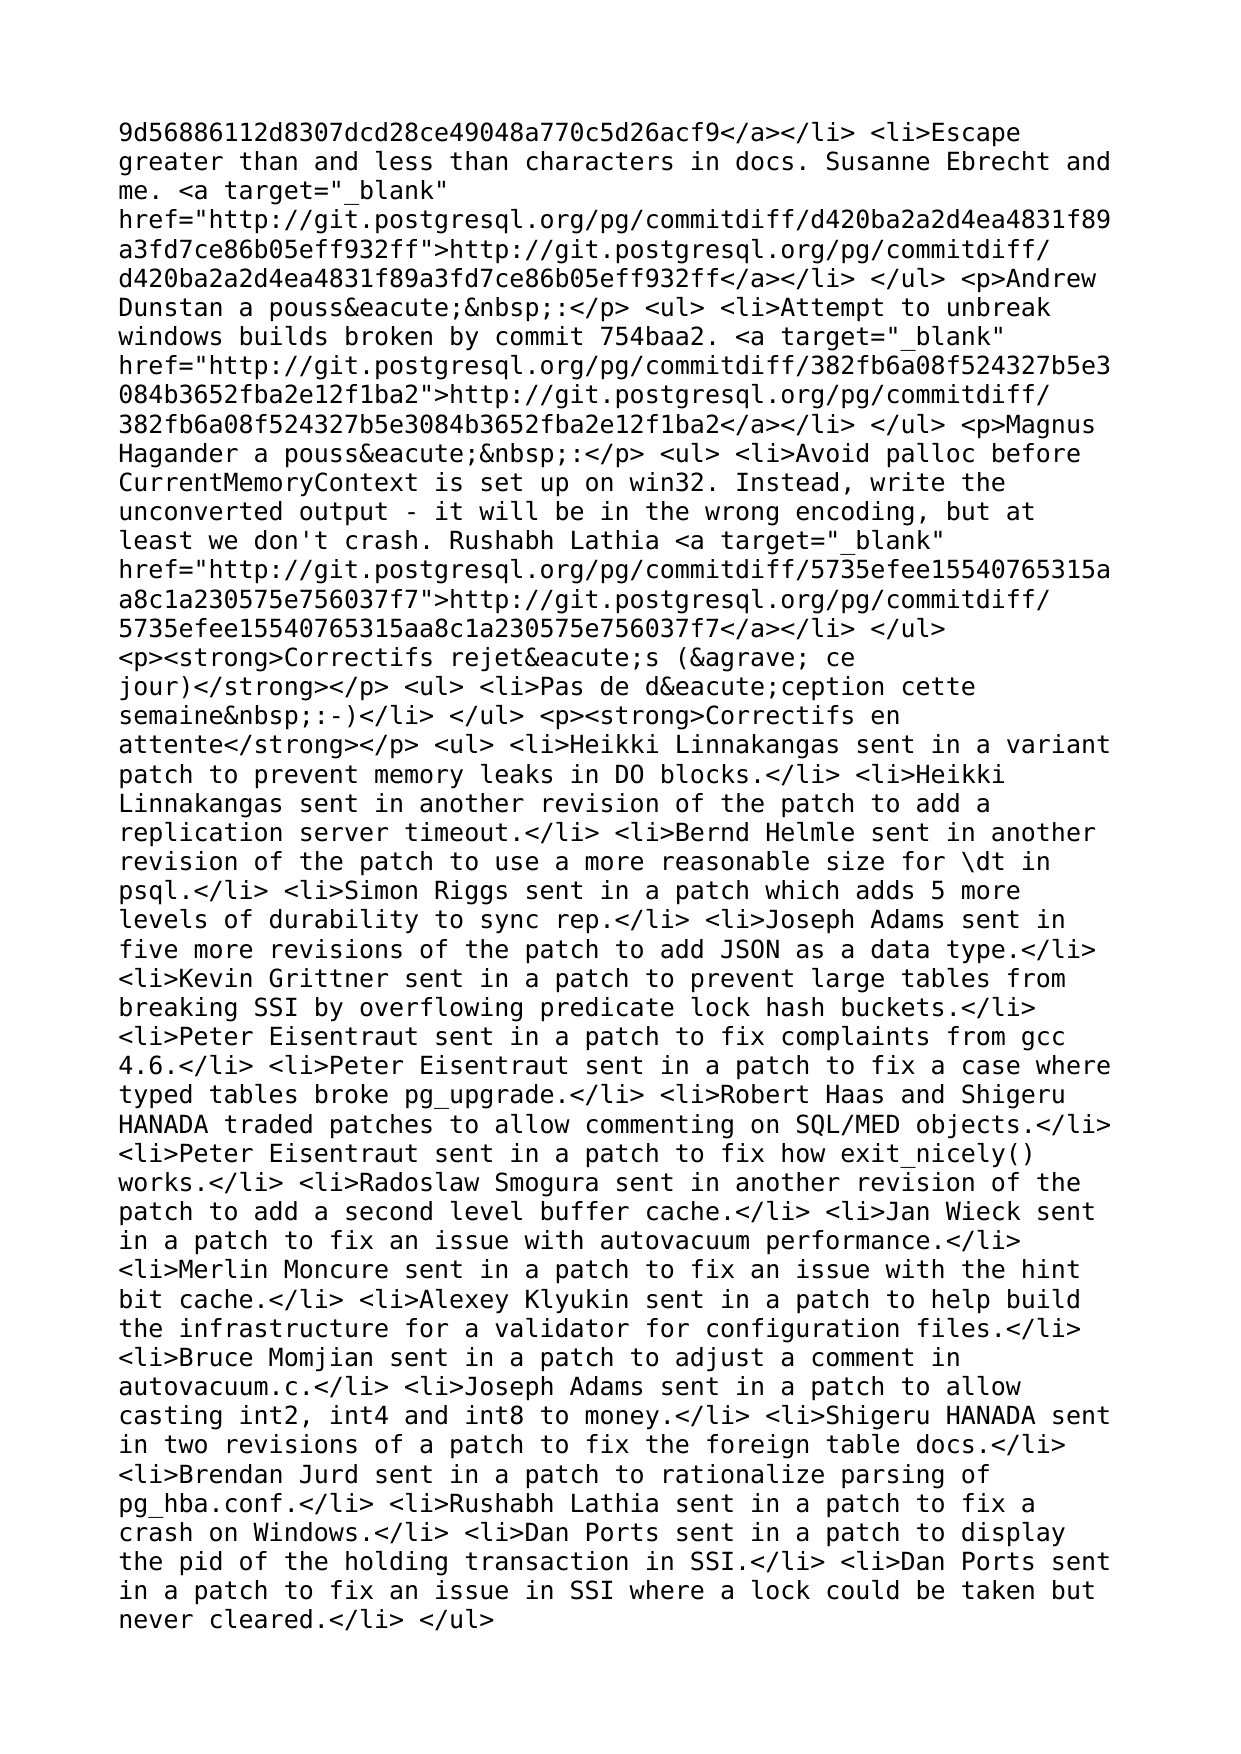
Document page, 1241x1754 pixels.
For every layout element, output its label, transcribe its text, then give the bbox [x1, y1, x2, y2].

text 9d56886112d8307dcd28ce49048a770c5d26acf9</a></li> <li>Escape greater than and less than characters in docs. Susanne Ebrecht and me. <a target="_blank" href="http://git.postgresql.org/pg/commitdiff/d420ba2a2d4ea4831f89a3fd7ce86b05eff932ff">http://git.postgresql.org/pg/commitdiff/d420ba2a2d4ea4831f89a3fd7ce86b05eff932ff</a></li> </ul> <p>Andrew Dunstan a pouss&eacute;&nbsp;:</p> <ul> <li>Attempt to unbreak windows builds broken by commit 754baa2. <a target="_blank" href="http://git.postgresql.org/pg/commitdiff/382fb6a08f524327b5e3084b3652fba2e12f1ba2">http://git.postgresql.org/pg/commitdiff/382fb6a08f524327b5e3084b3652fba2e12f1ba2</a></li> </ul> <p>Magnus Hagander a pouss&eacute;&nbsp;:</p> <ul> <li>Avoid palloc before CurrentMemoryContext is set up on win32. Instead, write the unconverted output - it will be in the wrong encoding, but at least we don't crash. Rushabh Lathia <a target="_blank" href="http://git.postgresql.org/pg/commitdiff/5735efee15540765315aa8c1a230575e756037f7">http://git.postgresql.org/pg/commitdiff/5735efee15540765315aa8c1a230575e756037f7</a></li> </ul> <p><strong>Correctifs rejet&eacute;s (&agrave; ce jour)</strong></p> <ul> <li>Pas de d&eacute;ception cette semaine&nbsp;:-)</li> </ul> <p><strong>Correctifs en attente</strong></p> <ul> <li>Heikki Linnakangas sent in a variant patch to prevent memory leaks in DO blocks.</li> <li>Heikki Linnakangas sent in another revision of the patch to add a replication server timeout.</li> <li>Bernd Helmle sent in another revision of the patch to use a more reasonable size for \dt in psql.</li> <li>Simon Riggs sent in a patch which adds 5 more levels of durability to sync rep.</li> <li>Joseph Adams sent in five more revisions of the patch to add JSON as a data type.</li> <li>Kevin Grittner sent in a patch to prevent large tables from breaking SSI by overflowing predicate lock hash buckets.</li> <li>Peter Eisentraut sent in a patch to fix complaints from gcc 4.6.</li> <li>Peter Eisentraut sent in a patch to fix a case where typed tables broke pg_upgrade.</li> <li>Robert Haas and Shigeru HANADA traded patches to allow commenting on SQL/MED objects.</li> <li>Peter Eisentraut sent in a patch to fix how exit_nicely() works.</li> <li>Radoslaw Smogura sent in another revision of the patch to add a second level buffer cache.</li> <li>Jan Wieck sent in a patch to fix an issue with autovacuum performance.</li> <li>Merlin Moncure sent in a patch to fix an issue with the hint bit cache.</li> <li>Alexey Klyukin sent in a patch to help build the infrastructure for a validator for configuration files.</li> <li>Bruce Momjian sent in a patch to adjust a comment in autovacuum.c.</li> <li>Joseph Adams sent in a patch to allow casting int2, int4 and int8 to money.</li> <li>Shigeru HANADA sent in two revisions of a patch to fix the foreign table docs.</li> <li>Brendan Jurd sent in a patch to rationalize parsing of pg_hba.conf.</li> <li>Rushabh Lathia sent in a patch to fix a crash on Windows.</li> <li>Dan Ports sent in a patch to display the pid of the holding transaction in SSI.</li> <li>Dan Ports sent in a patch to fix an issue in SSI where a lock could be taken but never cleared.</li> </ul> [118, 118, 1122, 1635]
